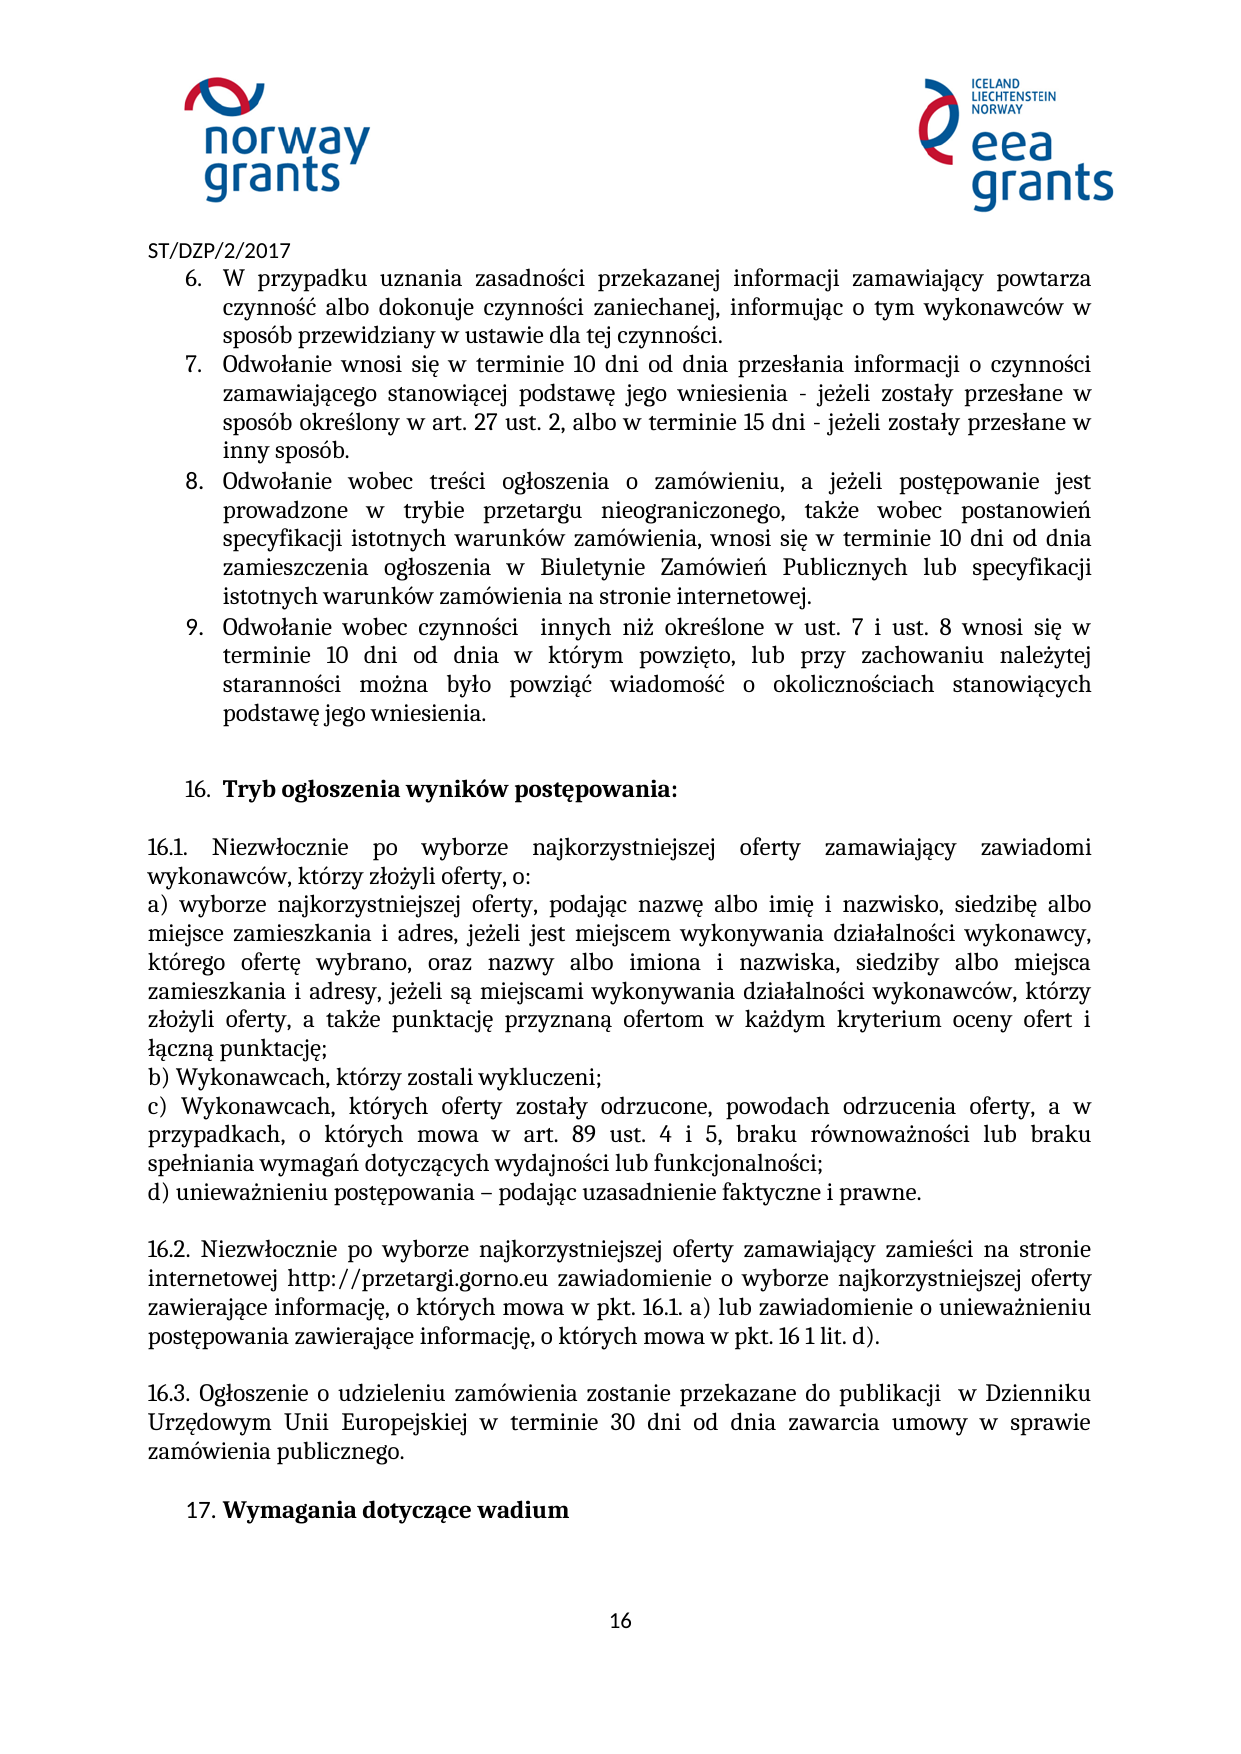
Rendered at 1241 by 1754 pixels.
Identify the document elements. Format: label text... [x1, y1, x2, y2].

text c) Wykonawcach, których oferty zostały odrzucone, powodach odrzucenia oferty, a w przypadkach, o których mowa w art. 89 ust. 4 i 5, braku równoważności lub braku spełniania wymagań dotyczących wydajności lub funkcjonalności; [148, 1092, 1093, 1178]
list Tryb ogłoszenia wyników postępowania: [185, 775, 1093, 804]
text 16.3. Ogłoszenie o udzieleniu zamówienia zostanie przekazane do publikacji w Dzienniku Urzędowym Unii Europejskiej w terminie 30 dni od dnia zawarcia umowy w sprawie zamówienia publicznego. [148, 1379, 1093, 1465]
list W przypadku uznania zasadności przekazanej informacji zamawiający powtarza czynność albo dokonuje czynności zaniechanej, informując o tym wykonawców w sposób przewidziany w ustawie dla tej czynności. [185, 264, 1093, 350]
text 16.1. Niezwłocznie po wyborze najkorzystniejszej oferty zamawiający zawiadomi wykonawców, którzy złożyli oferty, o: [148, 833, 1093, 890]
list Odwołanie wobec czynności innych niż określone w ust. 7 i ust. 8 wnosi się w terminie 10 dni od dnia w którym powzięto, lub przy zachowaniu należytej staranności można było powziąć wiadomość o okolicznościach stanowiących podstawę jego wniesienia. [185, 611, 1093, 727]
text 16.2. Niezwłocznie po wyborze najkorzystniejszej oferty zamawiający zamieści na stronie internetowej http://przetargi.gorno.eu zawiadomienie o wyborze najkorzystniejszej oferty zawierające informację, o których mowa w pkt. 16.1. a) lub zawiadomienie o unieważnieniu postępowania zawierające informację, o których mowa w pkt. 16 1 lit. d). [148, 1235, 1093, 1350]
list Odwołanie wnosi się w terminie 10 dni od dnia przesłania informacji o czynności zamawiającego stanowiącej podstawę jego wniesienia - jeżeli zostały przesłane w sposób określony w art. 27 ust. 2, albo w terminie 15 dni - jeżeli zostały przesłane w inny sposób. [185, 350, 1093, 465]
text d) unieważnieniu postępowania – podając uzasadnienie faktyczne i prawne. [148, 1178, 1093, 1207]
text b) Wykonawcach, którzy zostali wykluczeni; [148, 1063, 1093, 1092]
list Wymagania dotyczące wadium [185, 1494, 1093, 1524]
list Odwołanie wobec treści ogłoszenia o zamówieniu, a jeżeli postępowanie jest prowadzone w trybie przetargu nieograniczonego, także wobec postanowień specyfikacji istotnych warunków zamówienia, wnosi się w terminie 10 dni od dnia zamieszczenia ogłoszenia w Biuletynie Zamówień Publicznych lub specyfikacji istotnych warunków zamówienia na stronie internetowej. [185, 465, 1093, 611]
text a) wyborze najkorzystniejszej oferty, podając nazwę albo imię i nazwisko, siedzibę albo miejsce zamieszkania i adres, jeżeli jest miejscem wykonywania działalności wykonawcy, którego ofertę wybrano, oraz nazwy albo imiona i nazwiska, siedziby albo miejsca zamieszkania i adresy, jeżeli są miejscami wykonywania działalności wykonawców, którzy złożyli oferty, a także punktację przyznaną ofertom w każdym kryterium oceny ofert i łączną punktację; [148, 890, 1093, 1063]
